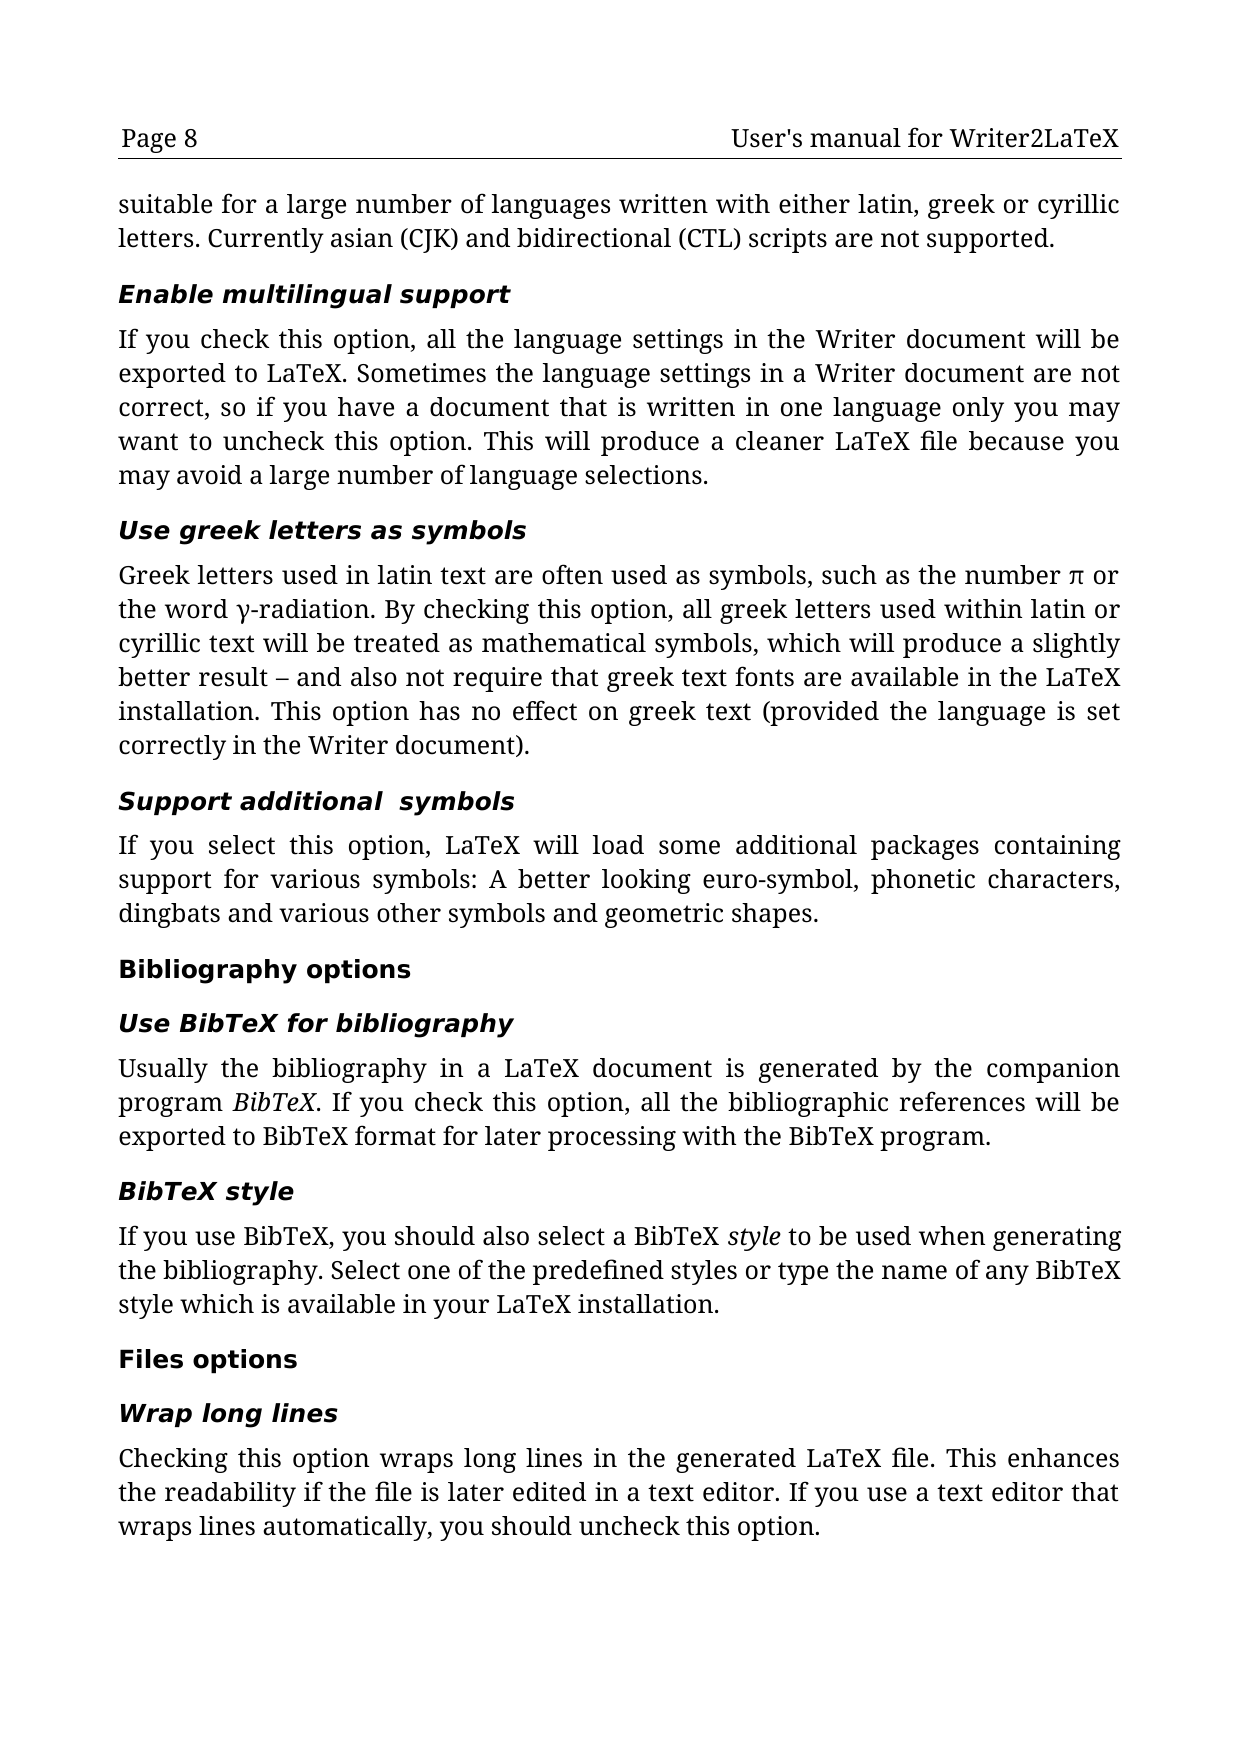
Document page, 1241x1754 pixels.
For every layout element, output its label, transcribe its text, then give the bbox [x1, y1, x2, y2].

text suitable for a large number of languages written with either latin, greek or cyrillic letters. Currently asian (CJK) and bidirectional (CTL) scripts are not supported. [118, 187, 1122, 255]
text Greek letters used in latin text are often used as symbols, such as the number π or the word γ-radiation. By checking this option, all greek letters used within latin or cyrillic text will be treated as mathematical symbols, which will produce a slightly better result – and also not require that greek text fonts are available in the LaTeX installation. This option has no effect on greek text (provided the language is set correctly in the Writer document). [118, 558, 1122, 762]
subtitle Wrap long lines [118, 1400, 1122, 1429]
text Checking this option wraps long lines in the generated LaTeX file. This enhances the readability if the file is later edited in a text editor. If you use a text editor that wraps lines automatically, you should uncheck this option. [118, 1441, 1122, 1543]
subtitle Bibliography options [118, 955, 1122, 984]
text Usually the bibliography in a LaTeX document is generated by the companion program BibTeX. If you check this option, all the bibliographic references will be exported to BibTeX format for later processing with the BibTeX program. [118, 1051, 1122, 1152]
subtitle BibTeX style [118, 1177, 1122, 1206]
subtitle Support additional symbols [118, 787, 1122, 816]
subtitle Use greek letters as symbols [118, 517, 1122, 546]
subtitle Files options [118, 1346, 1122, 1375]
text If you select this option, LaTeX will load some additional packages containing support for various symbols: A better looking euro-symbol, phonetic characters, dingbats and various other symbols and geometric shapes. [118, 828, 1122, 930]
text If you check this option, all the language settings in the Writer document will be exported to LaTeX. Sometimes the language settings in a Writer document are not correct, so if you have a document that is written in one language only you may want to uncheck this option. This will produce a cleaner LaTeX file because you may avoid a large number of language selections. [118, 322, 1122, 492]
text If you use BibTeX, you should also select a BibTeX style to be used when generating the bibliography. Select one of the predefined styles or type the name of any BibTeX style which is available in your LaTeX installation. [118, 1219, 1122, 1321]
subtitle Enable multilingual support [118, 280, 1122, 309]
subtitle Use BibTeX for bibliography [118, 1009, 1122, 1038]
